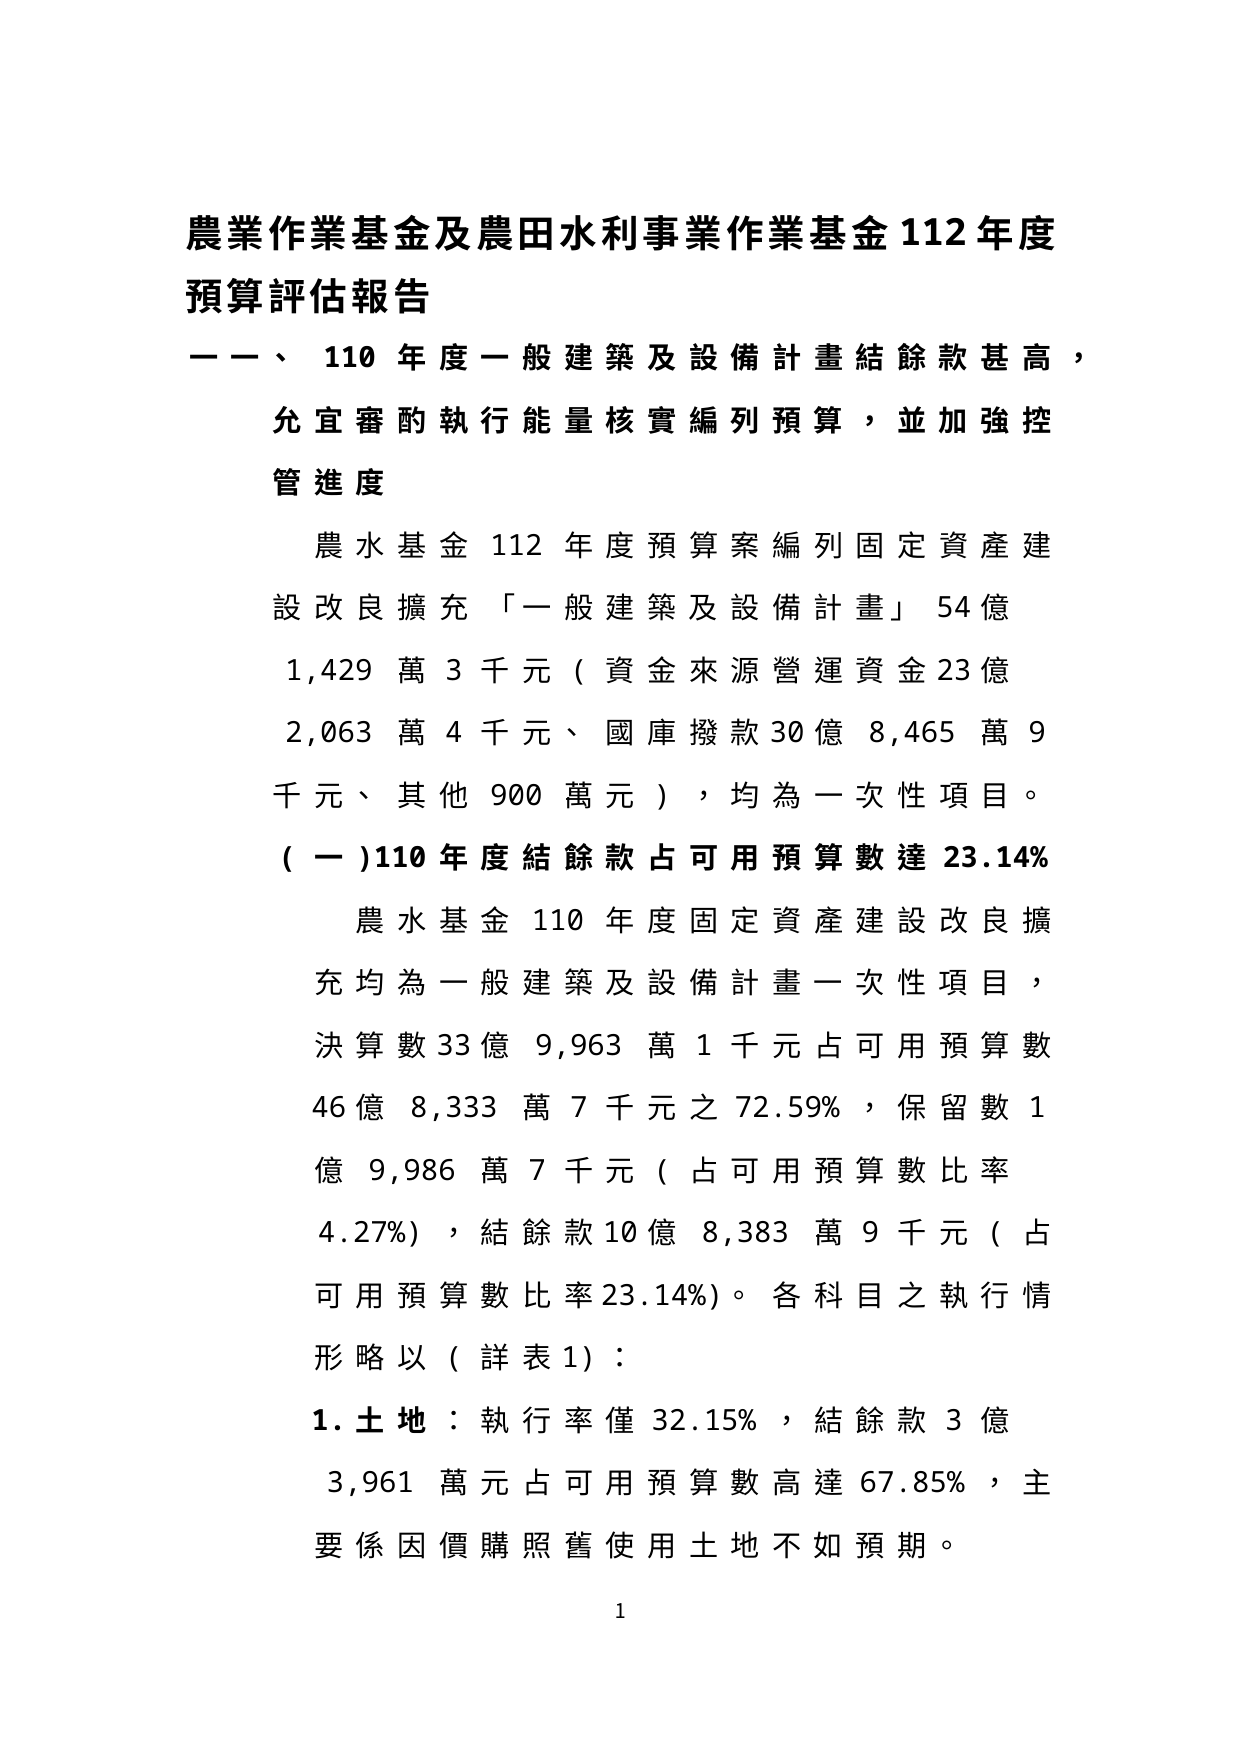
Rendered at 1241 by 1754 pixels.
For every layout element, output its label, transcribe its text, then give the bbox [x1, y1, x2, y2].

text 1.土地：執行率僅32.15%，結餘款3億3,961萬元占可用預算數高達67.85%，主要係因價購照舊使用土地不如預期。 [271, 1377, 1058, 1564]
text 一一、110年度一般建築及設備計畫結餘款甚高，允宜審酌執行能量核實編列預算，並加強控管進度 [183, 314, 1058, 502]
text 農水基金112年度預算案編列固定資產建設改良擴充「一般建築及設備計畫」54億1,429萬3千元(資金來源營運資金23億2,063萬4千元、國庫撥款30億8,465萬9千元、其他900萬元)，均為一次性項目。 [242, 502, 1058, 814]
text 農業作業基金及農田水利事業作業基金112年度預算評估報告 [183, 189, 1058, 314]
text 農水基金110年度固定資產建設改良擴充均為一般建築及設備計畫一次性項目，決算數33億9,963萬1千元占可用預算數46億8,333萬7千元之72.59%，保留數1億9,986萬7千元(占可用預算數比率4.27%)，結餘款10億8,383萬9千元(占可用預算數比率23.14%)。各科目之執行情形略以(詳表1)： [271, 877, 1058, 1377]
text (一)110年度結餘款占可用預算數達23.14% [242, 814, 1058, 877]
